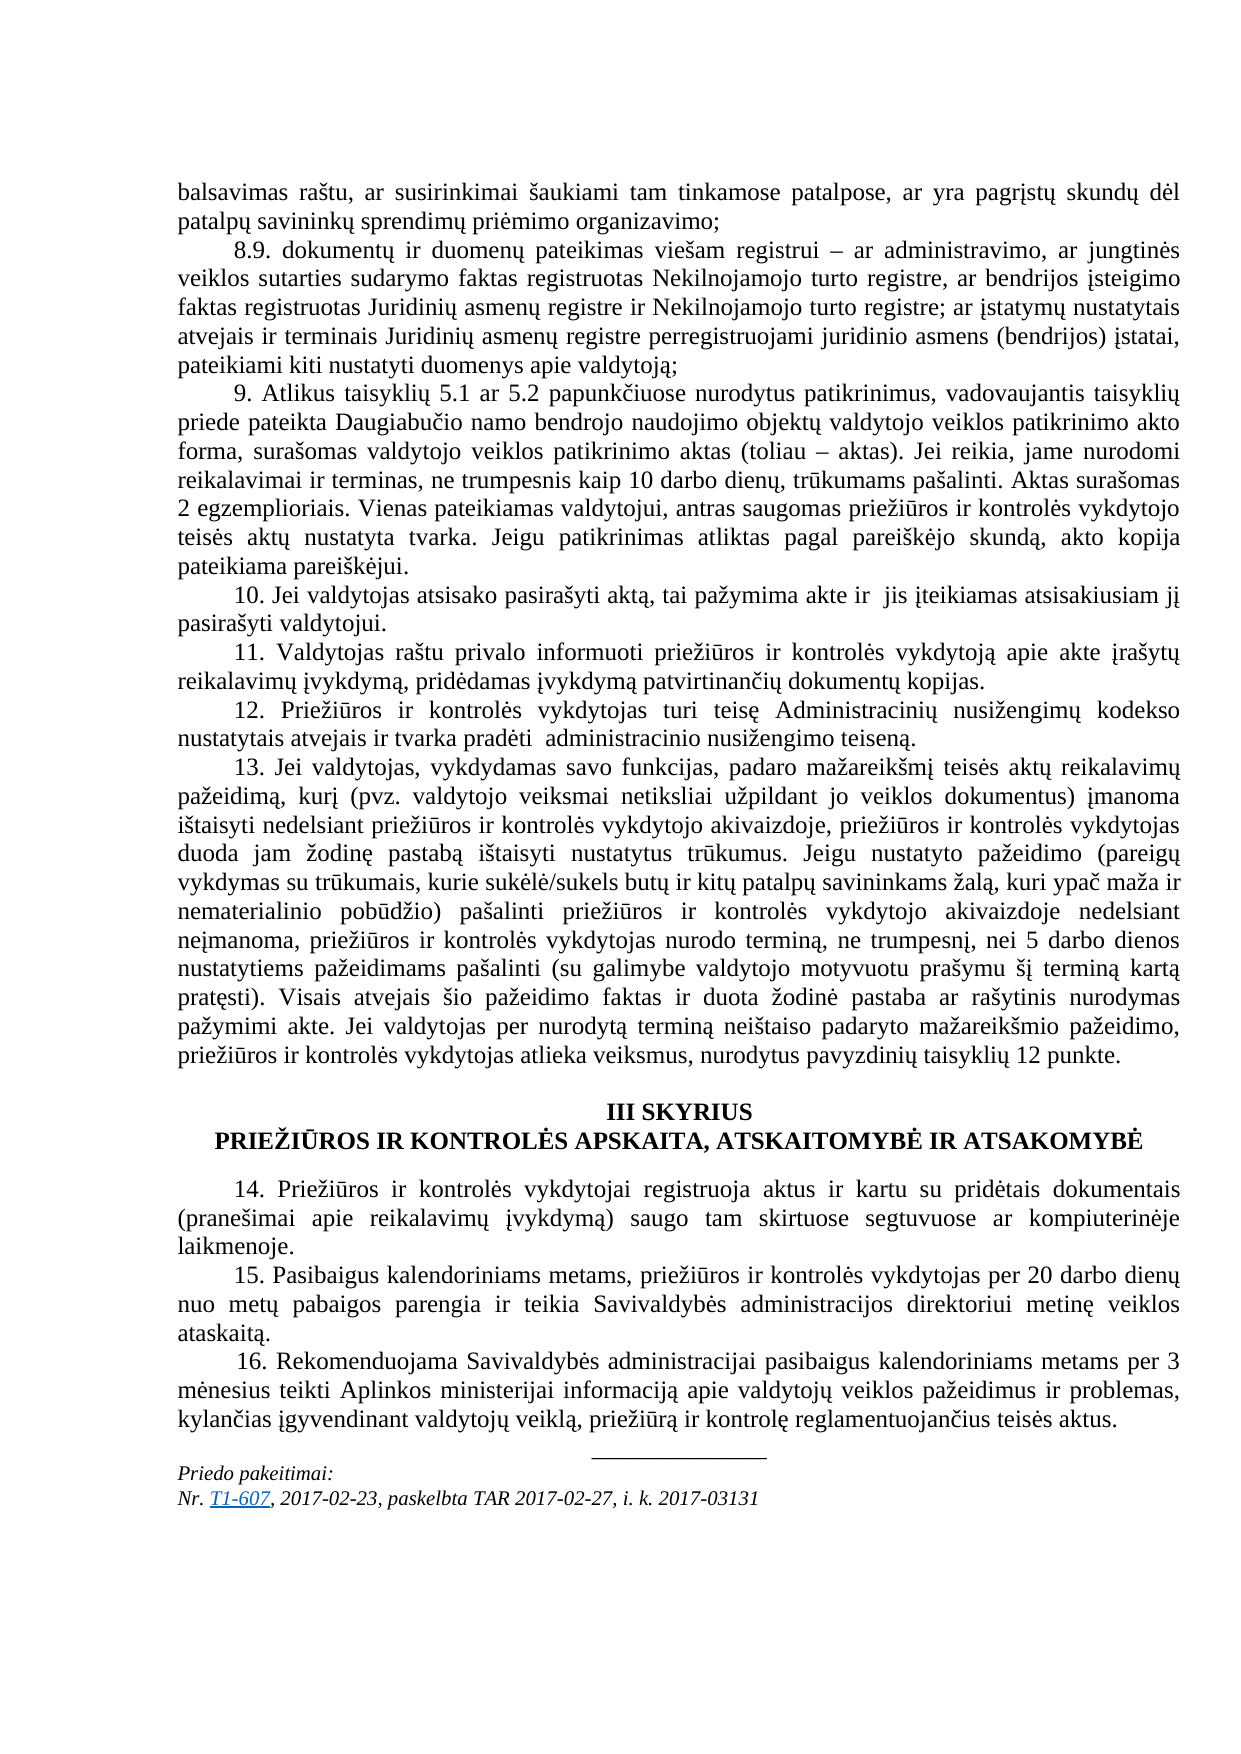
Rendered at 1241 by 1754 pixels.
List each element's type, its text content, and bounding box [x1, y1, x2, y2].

text 9. Atlikus taisyklių 5.1 ar 5.2 papunkčiuose nurodytus patikrinimus, vadovaujantis taisyklių priede pateikta Daugiabučio namo bendrojo naudojimo objektų valdytojo veiklos patikrinimo akto forma, surašomas valdytojo veiklos patikrinimo aktas (toliau – aktas). Jei reikia, jame nurodomi reikalavimai ir terminas, ne trumpesnis kaip 10 darbo dienų, trūkumams pašalinti. Aktas surašomas 2 egzemplioriais. Vienas pateikiamas valdytojui, antras saugomas priežiūros ir kontrolės vykdytojo teisės aktų nustatyta tvarka. Jeigu patikrinimas atliktas pagal pareiškėjo skundą, akto kopija pateikiama pareiškėjui. [177, 378, 1181, 580]
text PRIEŽIŪROS IR KONTROLĖS APSKAITA, ATSKAITOMYBĖ IR ATSAKOMYBĖ [177, 1126, 1181, 1155]
text 13. Jei valdytojas, vykdydamas savo funkcijas, padaro mažareikšmį teisės aktų reikalavimų pažeidimą, kurį (pvz. valdytojo veiksmai netiksliai užpildant jo veiklos dokumentus) įmanoma ištaisyti nedelsiant priežiūros ir kontrolės vykdytojo akivaizdoje, priežiūros ir kontrolės vykdytojas duoda jam žodinę pastabą ištaisyti nustatytus trūkumus. Jeigu nustatyto pažeidimo (pareigų vykdymas su trūkumais, kurie sukėlė/sukels butų ir kitų patalpų savininkams žalą, kuri ypač maža ir nematerialinio pobūdžio) pašalinti priežiūros ir kontrolės vykdytojo akivaizdoje nedelsiant neįmanoma, priežiūros ir kontrolės vykdytojas nurodo terminą, ne trumpesnį, nei 5 darbo dienos nustatytiems pažeidimams pašalinti (su galimybe valdytojo motyvuotu prašymu šį terminą kartą pratęsti). Visais atvejais šio pažeidimo faktas ir duota žodinė pastaba ar rašytinis nurodymas pažymimi akte. Jei valdytojas per nurodytą terminą neištaiso padaryto mažareikšmio pažeidimo, priežiūros ir kontrolės vykdytojas atlieka veiksmus, nurodytus pavyzdinių taisyklių 12 punkte. [177, 752, 1181, 1068]
text 10. Jei valdytojas atsisako pasirašyti aktą, tai pažymima akte ir jis įteikiamas atsisakiusiam jį pasirašyti valdytojui. [177, 580, 1181, 637]
text 15. Pasibaigus kalendoriniams metams, priežiūros ir kontrolės vykdytojas per 20 darbo dienų nuo metų pabaigos parengia ir teikia Savivaldybės administracijos direktoriui metinę veiklos ataskaitą. [177, 1260, 1181, 1346]
text 16. Rekomenduojama Savivaldybės administracijai pasibaigus kalendoriniams metams per 3 mėnesius teikti Aplinkos ministerijai informaciją apie valdytojų veiklos pažeidimus ir problemas, kylančias įgyvendinant valdytojų veiklą, priežiūrą ir kontrolę reglamentuojančius teisės aktus. [177, 1346, 1181, 1433]
text balsavimas raštu, ar susirinkimai šaukiami tam tinkamose patalpose, ar yra pagrįstų skundų dėl patalpų savininkų sprendimų priėmimo organizavimo; [177, 177, 1181, 235]
text Nr. T1-607, 2017-02-23, paskelbta TAR 2017-02-27, i. k. 2017-03131 [177, 1485, 1181, 1509]
text 8.9. dokumentų ir duomenų pateikimas viešam registrui – ar administravimo, ar jungtinės veiklos sutarties sudarymo faktas registruotas Nekilnojamojo turto registre, ar bendrijos įsteigimo faktas registruotas Juridinių asmenų registre ir Nekilnojamojo turto registre; ar įstatymų nustatytais atvejais ir terminais Juridinių asmenų registre perregistruojami juridinio asmens (bendrijos) įstatai, pateikiami kiti nustatyti duomenys apie valdytoją; [177, 235, 1181, 378]
text 14. Priežiūros ir kontrolės vykdytojai registruoja aktus ir kartu su pridėtais dokumentais (pranešimai apie reikalavimų įvykdymą) saugo tam skirtuose segtuvuose ar kompiuterinėje laikmenoje. [177, 1174, 1181, 1260]
text III SKYRIUS [177, 1097, 1181, 1126]
text ______________ [177, 1433, 1181, 1461]
text 11. Valdytojas raštu privalo informuoti priežiūros ir kontrolės vykdytoją apie akte įrašytų reikalavimų įvykdymą, pridėdamas įvykdymą patvirtinančių dokumentų kopijas. [177, 637, 1181, 695]
text Priedo pakeitimai: [177, 1461, 1181, 1485]
text 12. Priežiūros ir kontrolės vykdytojas turi teisę Administracinių nusižengimų kodekso nustatytais atvejais ir tvarka pradėti administracinio nusižengimo teiseną. [177, 695, 1181, 752]
